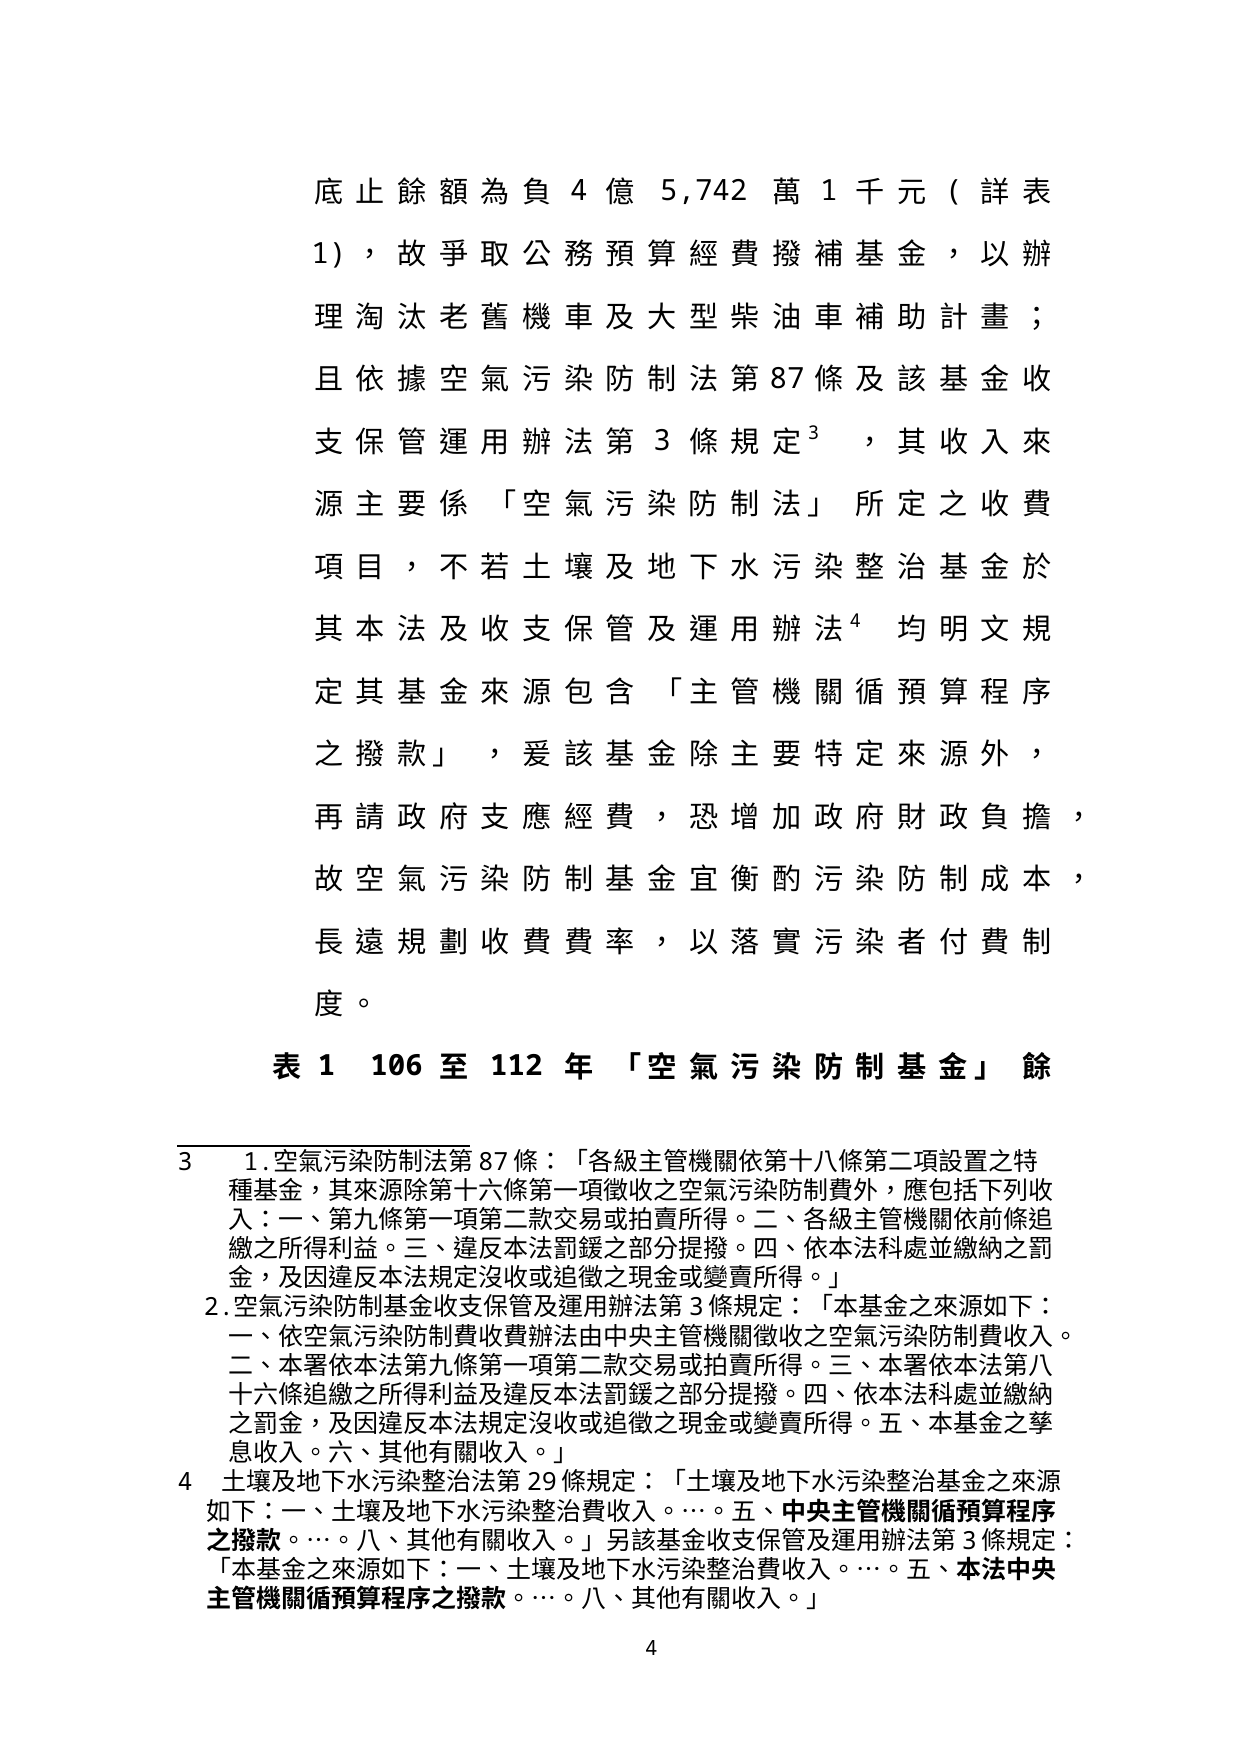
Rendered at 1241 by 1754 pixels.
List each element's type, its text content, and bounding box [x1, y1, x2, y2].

text 準此，空氣污染防制費係採「污染者付費原則」徵收，其收費費率並應衡量污染防制成本定之，且得考量空氣品質狀況調整費率。惟空氣污染防制基金預計111年底止餘額為負4億5,742萬1千元(詳表1)，故爭取公務預算經費撥補基金，以辦理淘汰老舊機車及大型柴油車補助計畫；且依據空氣污染防制法第87條及該基金收支保管運用辦法第3條規定，其收入來源主要係「空氣污染防制法」所定之收費項目，不若土壤及地下水污染整治基金於其本法及收支保管及運用辦法均明文規定其基金來源包含「主管機關循預算程序之撥款」，爰該基金除主要特定來源外，再請政府支應經費，恐增加政府財政負擔，故空氣污染防制基金宜衡酌污染防制成本，長遠規劃收費費率，以落實污染者付費制度。 [271, 148, 1058, 1023]
text 1.空氣污染防制法第87條：「各級主管機關依第十八條第二項設置之特種基金，其來源除第十六條第一項徵收之空氣污染防制費外，應包括下列收入：一、第九條第一項第二款交易或拍賣所得。二、各級主管機關依前條追繳之所得利益。三、違反本法罰鍰之部分提撥。四、依本法科處並繳納之罰金，及因違反本法規定沒收或追徵之現金或變賣所得。」 [177, 1147, 1063, 1292]
text 2.空氣污染防制基金收支保管及運用辦法第3條規定：「本基金之來源如下：一、依空氣污染防制費收費辦法由中央主管機關徵收之空氣污染防制費收入。二、本署依本法第九條第一項第二款交易或拍賣所得。三、本署依本法第八十六條追繳之所得利益及違反本法罰鍰之部分提撥。四、依本法科處並繳納之罰金，及因違反本法規定沒收或追徵之現金或變賣所得。五、本基金之孳息收入。六、其他有關收入。」 [203, 1292, 1063, 1467]
text 土壤及地下水污染整治法第29條規定：「土壤及地下水污染整治基金之來源如下：一、土壤及地下水污染整治費收入。…。五、中央主管機關循預算程序之撥款。…。八、其他有關收入。」另該基金收支保管及運用辦法第3條規定：「本基金之來源如下：一、土壤及地下水污染整治費收入。…。五、本法中央主管機關循預算程序之撥款。…。八、其他有關收入。」 [177, 1467, 1063, 1613]
text 表1 106至112年「空氣污染防制基金」餘 [239, 1023, 1058, 1085]
